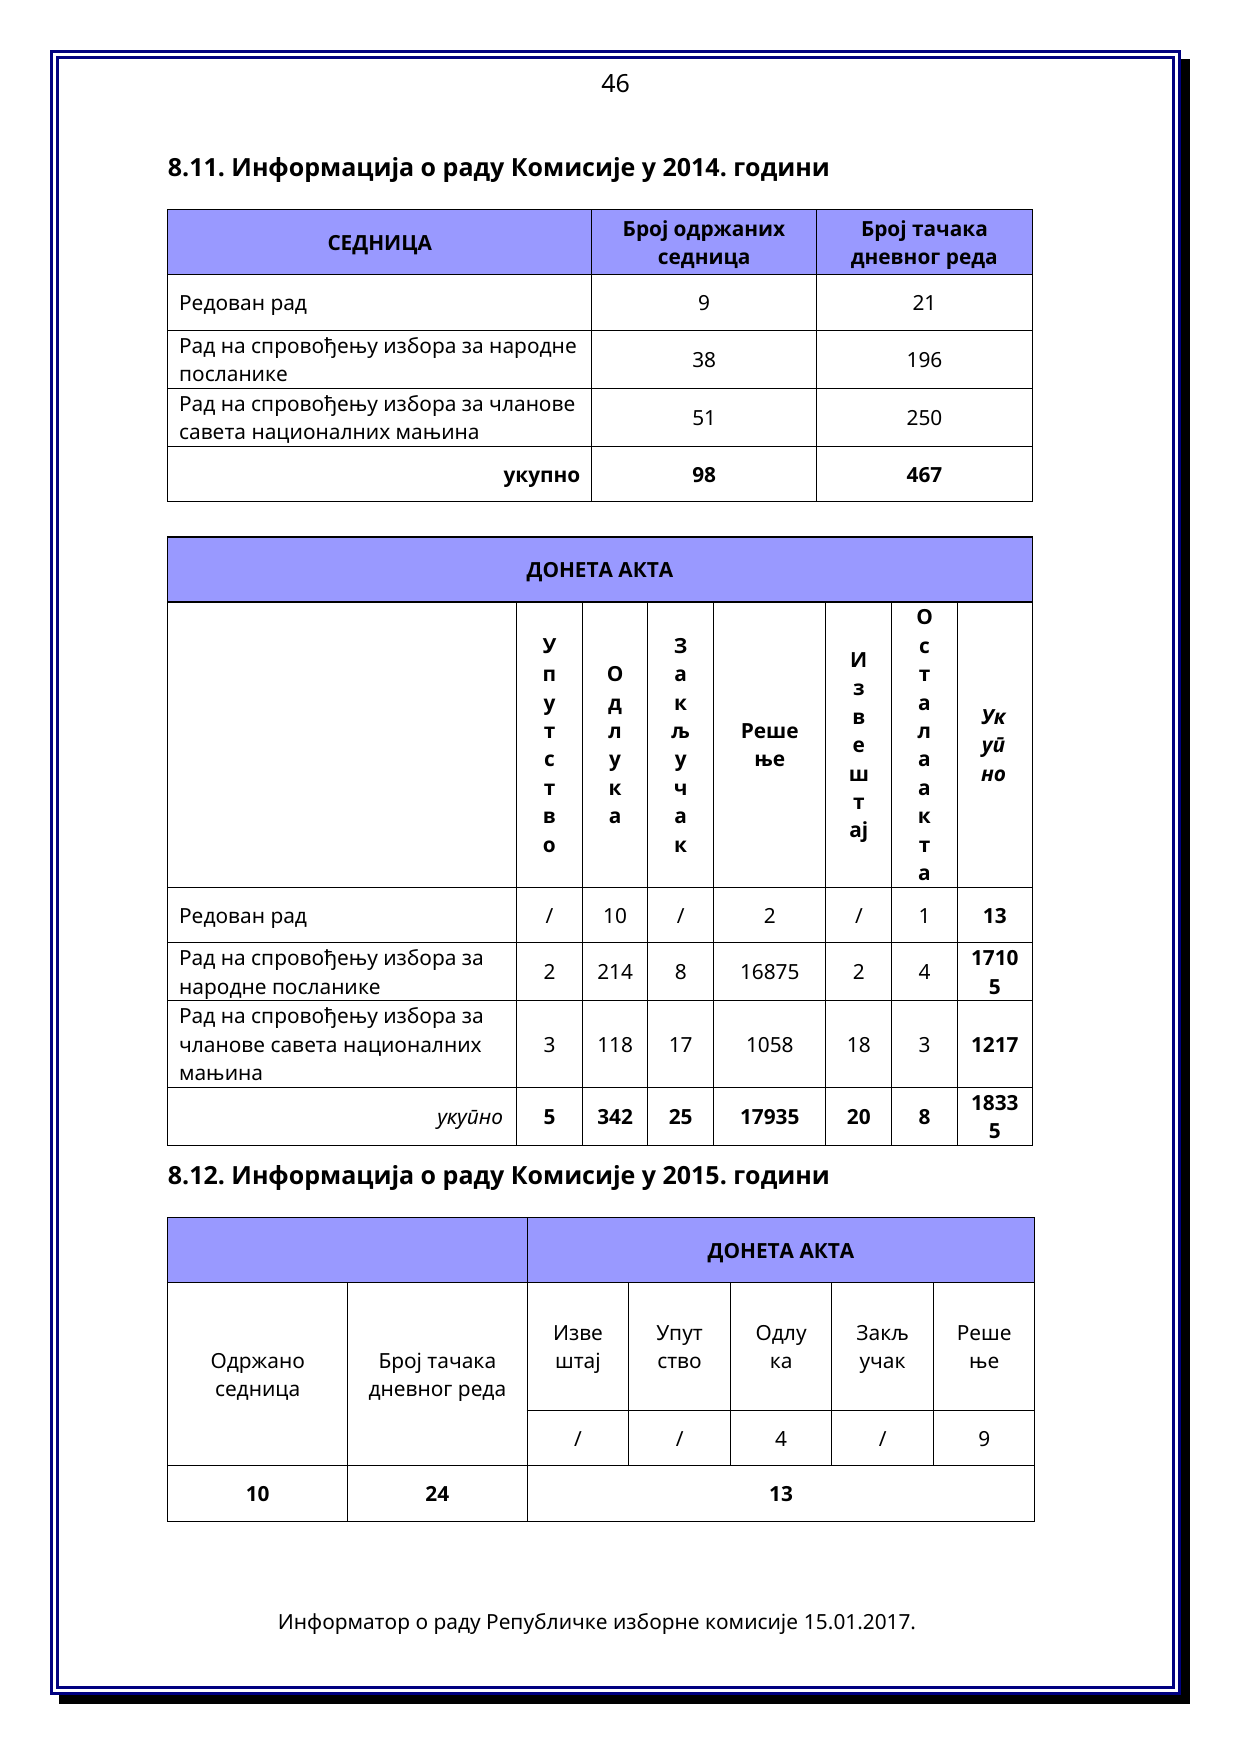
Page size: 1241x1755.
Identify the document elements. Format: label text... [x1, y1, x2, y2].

table_cell Рад на спровођењу избора за чланове савета националних мањина [168, 1001, 516, 1087]
table_cell 3 [517, 1001, 582, 1087]
table_cell 17 [648, 1001, 713, 1087]
table_cell 24 [348, 1466, 527, 1521]
table_cell 21 [817, 275, 1032, 330]
table_cell Рад на спровођењу избора за чланове савета националних мањина [168, 389, 591, 446]
table_cell 342 [583, 1088, 647, 1144]
table_cell Закључак [648, 603, 713, 887]
table_cell 8 [892, 1088, 957, 1144]
table_cell 4 [731, 1411, 831, 1465]
table_cell / [517, 888, 582, 942]
table_cell 3 [892, 1001, 957, 1087]
table_cell 18 [826, 1001, 891, 1087]
table_header ДОНЕТА АКТА [168, 538, 1032, 601]
table_cell 20 [826, 1088, 891, 1144]
table_cell 2 [826, 943, 891, 1000]
table_cell 1217 [958, 1001, 1032, 1087]
table_cell 51 [592, 389, 816, 446]
table_cell укупно [168, 1088, 516, 1144]
table_header Број одржаних седница [592, 210, 816, 274]
table_cell 10 [583, 888, 647, 942]
table_cell Рад на спровођењу избора за народне посланике [168, 331, 591, 388]
subtitle 8.11. Информација о раду Комисије у 2014. години [168, 150, 1063, 184]
table_cell / [832, 1411, 933, 1465]
table_cell Одлука [731, 1283, 831, 1410]
table_cell 38 [592, 331, 816, 388]
table_cell 13 [528, 1466, 1034, 1521]
table_cell Упутство [517, 603, 582, 887]
table_cell 250 [817, 389, 1032, 446]
table_header [168, 1218, 527, 1282]
table_cell Извештај [528, 1283, 628, 1410]
table_cell 1 [892, 888, 957, 942]
table_cell 2 [517, 943, 582, 1000]
table_cell Извештај [826, 603, 891, 887]
table_cell Закључак [832, 1283, 933, 1410]
table_cell Одржано седница [168, 1283, 347, 1465]
table_cell Број тачака дневног реда [348, 1283, 527, 1465]
table_cell 10 [168, 1466, 347, 1521]
table_cell 196 [817, 331, 1032, 388]
table_cell 9 [934, 1411, 1034, 1465]
table_cell [168, 603, 516, 887]
table_cell / [629, 1411, 730, 1465]
table_cell 4 [892, 943, 957, 1000]
table_cell 118 [583, 1001, 647, 1087]
table_cell 16875 [714, 943, 825, 1000]
table_cell Решење [714, 603, 825, 887]
table_cell 18335 [958, 1088, 1032, 1144]
table_cell 467 [817, 447, 1032, 501]
subtitle 8.12. Информација о раду Комисије у 2015. години [168, 1158, 1063, 1192]
table_header СЕДНИЦА [168, 210, 591, 274]
table_cell 25 [648, 1088, 713, 1144]
table_cell 13 [958, 888, 1032, 942]
table_cell / [826, 888, 891, 942]
table_cell 9 [592, 275, 816, 330]
table_cell 17105 [958, 943, 1032, 1000]
table_cell Упутство [629, 1283, 730, 1410]
table_cell Редован рад [168, 888, 516, 942]
table_cell 98 [592, 447, 816, 501]
table_cell 2 [714, 888, 825, 942]
table_cell Одлука [583, 603, 647, 887]
table_header Број тачака дневног реда [817, 210, 1032, 274]
table_cell 5 [517, 1088, 582, 1144]
table_cell 214 [583, 943, 647, 1000]
table_cell Остала акта [892, 603, 957, 887]
table_cell Редован рад [168, 275, 591, 330]
table_cell 17935 [714, 1088, 825, 1144]
table_cell 1058 [714, 1001, 825, 1087]
table_cell 8 [648, 943, 713, 1000]
table_cell укупно [168, 447, 591, 501]
table_cell Рад на спровођењу избора за народне посланике [168, 943, 516, 1000]
table_header ДОНЕТА АКТА [528, 1218, 1034, 1282]
table_cell / [648, 888, 713, 942]
table_cell Укупно [958, 603, 1032, 887]
table_cell / [528, 1411, 628, 1465]
table_cell Решење [934, 1283, 1034, 1410]
